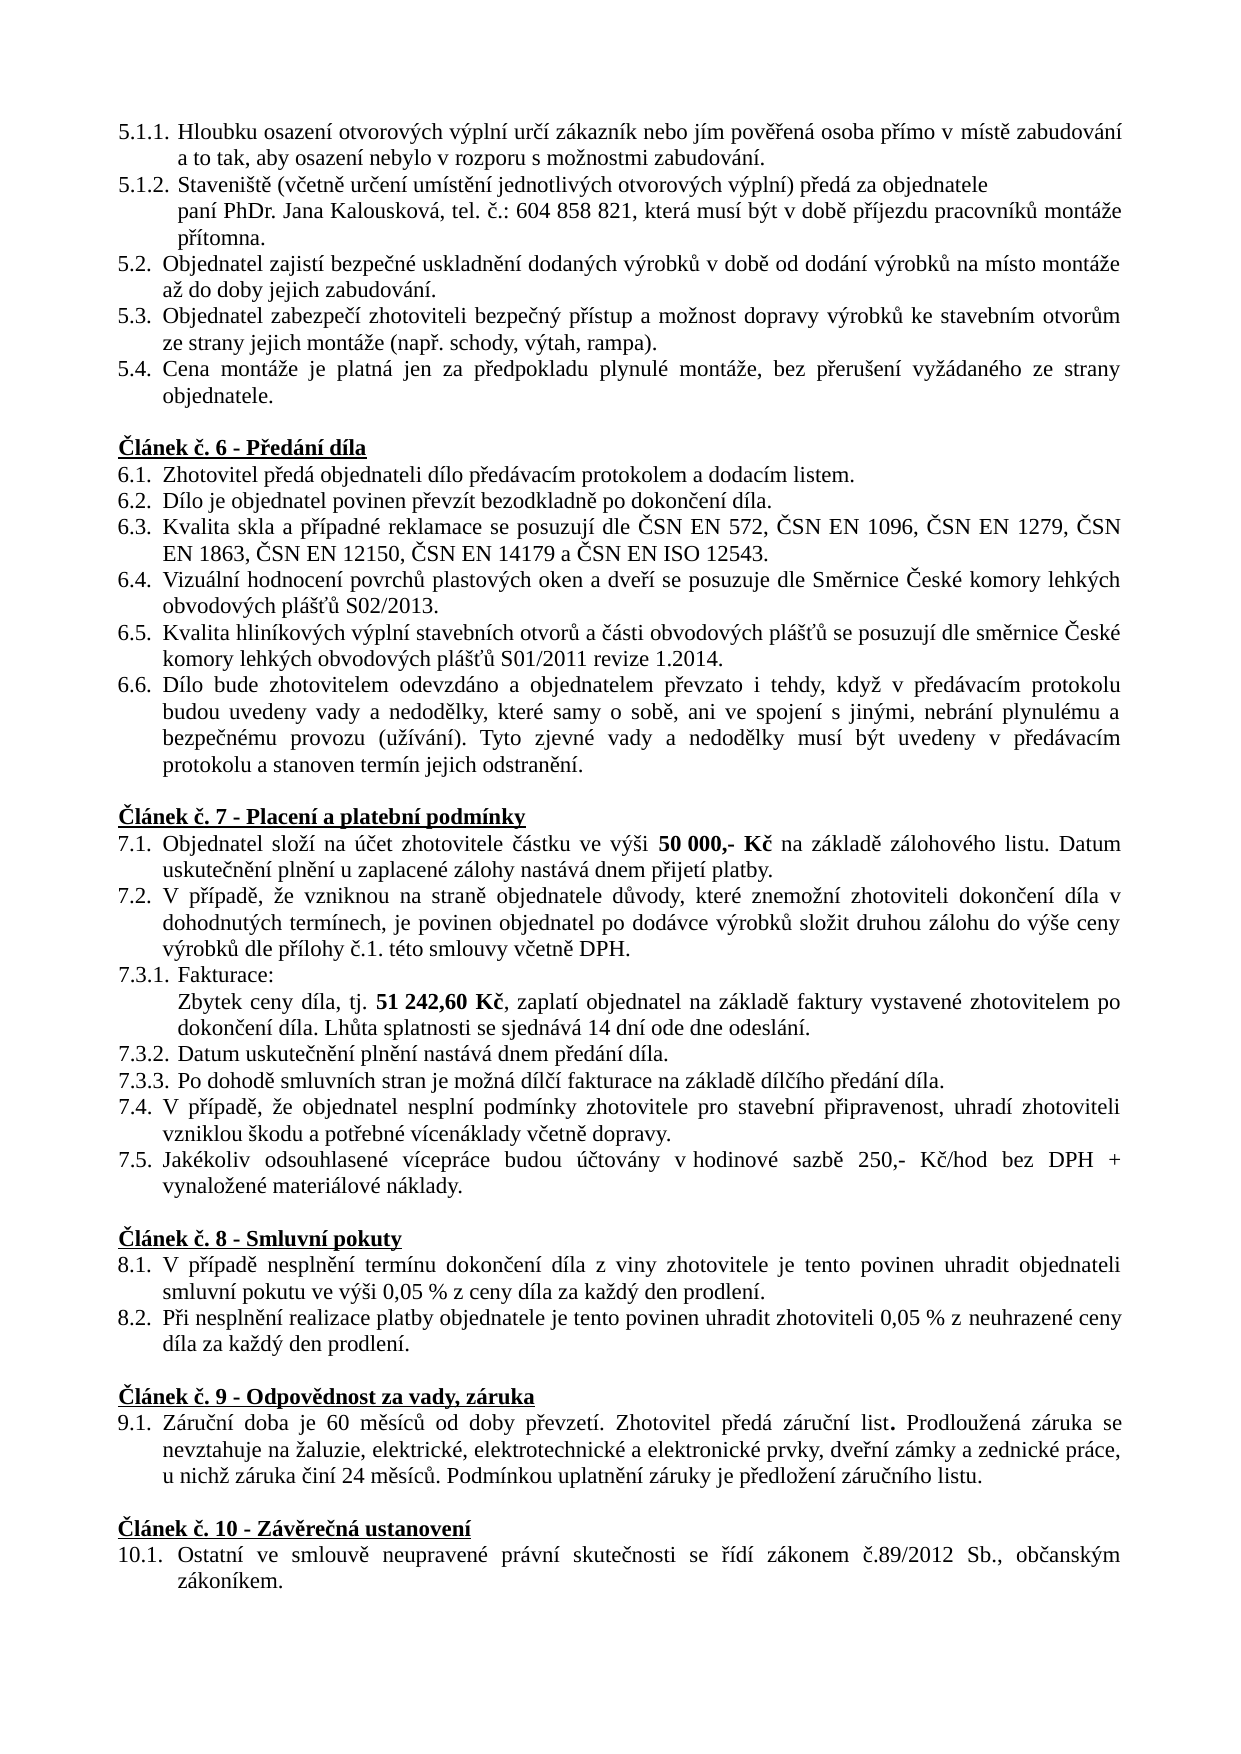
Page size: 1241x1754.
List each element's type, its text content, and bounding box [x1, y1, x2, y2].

list Fakturace: [118, 961, 1122, 988]
list Záruční doba je 60 měsíců od doby převzetí. Zhotovitel předá záruční list. Prodloužená záruka se nevztahuje na žaluzie, elektrické, elektrotechnické a elektronické prvky, dveřní zámky a zednické práce, u nichž záruka činí 24 měsíců. Podmínkou uplatnění záruky je předložení záručního listu. [117, 1409, 1122, 1488]
list Vizuální hodnocení povrchů plastových oken a dveří se posuzuje dle Směrnice České komory lehkých obvodových plášťů S02/2013. [117, 566, 1122, 619]
list Objednatel složí na účet zhotovitele částku ve výši 50 000,- Kč na základě zálohového listu. Datum uskutečnění plnění u zaplacené zálohy nastává dnem přijetí platby. [117, 830, 1122, 882]
text Zbytek ceny díla, tj. 51 242,60 Kč, zaplatí objednatel na základě faktury vystavené zhotovitelem po dokončení díla. Lhůta splatnosti se sjednává 14 dní ode dne odeslání. [177, 988, 1122, 1041]
subtitle Článek č. 9 - Odpovědnost za vady, záruka [118, 1383, 1122, 1409]
list V případě nesplnění termínu dokončení díla z viny zhotovitele je tento povinen uhradit objednateli smluvní pokutu ve výši 0,05 % z ceny díla za každý den prodlení. [117, 1251, 1122, 1304]
text paní PhDr. Jana Kalousková, tel. č.: 604 858 821, která musí být v době příjezdu pracovníků montáže přítomna. [177, 197, 1122, 250]
list Po dohodě smluvních stran je možná dílčí fakturace na základě dílčího předání díla. [118, 1067, 1122, 1093]
list V případě, že objednatel nesplní podmínky zhotovitele pro stavební připravenost, uhradí zhotoviteli vzniklou škodu a potřebné vícenáklady včetně dopravy. [118, 1093, 1122, 1146]
subtitle Článek č. 8 - Smluvní pokuty [118, 1225, 1122, 1251]
list Hloubku osazení otvorových výplní určí zákazník nebo jím pověřená osoba přímo v místě zabudování a to tak, aby osazení nebylo v rozporu s možnostmi zabudování. [118, 118, 1122, 171]
list Zhotovitel předá objednateli dílo předávacím protokolem a dodacím listem. [117, 461, 1122, 487]
list Ostatní ve smlouvě neupravené právní skutečnosti se řídí zákonem č.89/2012 Sb., občanským zákoníkem. [117, 1541, 1122, 1594]
list Cena montáže je platná jen za předpokladu plynulé montáže, bez přerušení vyžádaného ze strany objednatele. [117, 355, 1122, 408]
list Datum uskutečnění plnění nastává dnem předání díla. [118, 1041, 1122, 1067]
list Staveniště (včetně určení umístění jednotlivých otvorových výplní) předá za objednatele [118, 171, 1122, 197]
list Jakékoliv odsouhlasené vícepráce budou účtovány v hodinové sazbě 250,- Kč/hod bez DPH + vynaložené materiálové náklady. [118, 1146, 1122, 1199]
list Objednatel zabezpečí zhotoviteli bezpečný přístup a možnost dopravy výrobků ke stavebním otvorům ze strany jejich montáže (např. schody, výtah, rampa). [117, 303, 1122, 355]
list Objednatel zajistí bezpečné uskladnění dodaných výrobků v době od dodání výrobků na místo montáže až do doby jejich zabudování. [117, 250, 1122, 303]
subtitle Článek č. 6 - Předání díla [118, 434, 1122, 461]
list Kvalita hliníkových výplní stavebních otvorů a části obvodových plášťů se posuzují dle směrnice České komory lehkých obvodových plášťů S01/2011 revize 1.2014. [117, 619, 1122, 672]
list V případě, že vzniknou na straně objednatele důvody, které znemožní zhotoviteli dokončení díla v dohodnutých termínech, je povinen objednatel po dodávce výrobků složit druhou zálohu do výše ceny výrobků dle přílohy č.1. této smlouvy včetně DPH. [117, 882, 1122, 961]
text Článek č. 10 - Závěrečná ustanovení [117, 1515, 1122, 1541]
subtitle Článek č. 7 - Placení a platební podmínky [118, 803, 1122, 830]
list Dílo bude zhotovitelem odevzdáno a objednatelem převzato i tehdy, když v předávacím protokolu budou uvedeny vady a nedodělky, které samy o sobě, ani ve spojení s jinými, nebrání plynulému a bezpečnému provozu (užívání). Tyto zjevné vady a nedodělky musí být uvedeny v předávacím protokolu a stanoven termín jejich odstranění. [117, 672, 1122, 777]
list Kvalita skla a případné reklamace se posuzují dle ČSN EN 572, ČSN EN 1096, ČSN EN 1279, ČSN EN 1863, ČSN EN 12150, ČSN EN 14179 a ČSN EN ISO 12543. [117, 513, 1122, 566]
list Při nesplnění realizace platby objednatele je tento povinen uhradit zhotoviteli 0,05 % z neuhrazené ceny díla za každý den prodlení. [117, 1304, 1122, 1357]
list Dílo je objednatel povinen převzít bezodkladně po dokončení díla. [117, 487, 1122, 513]
